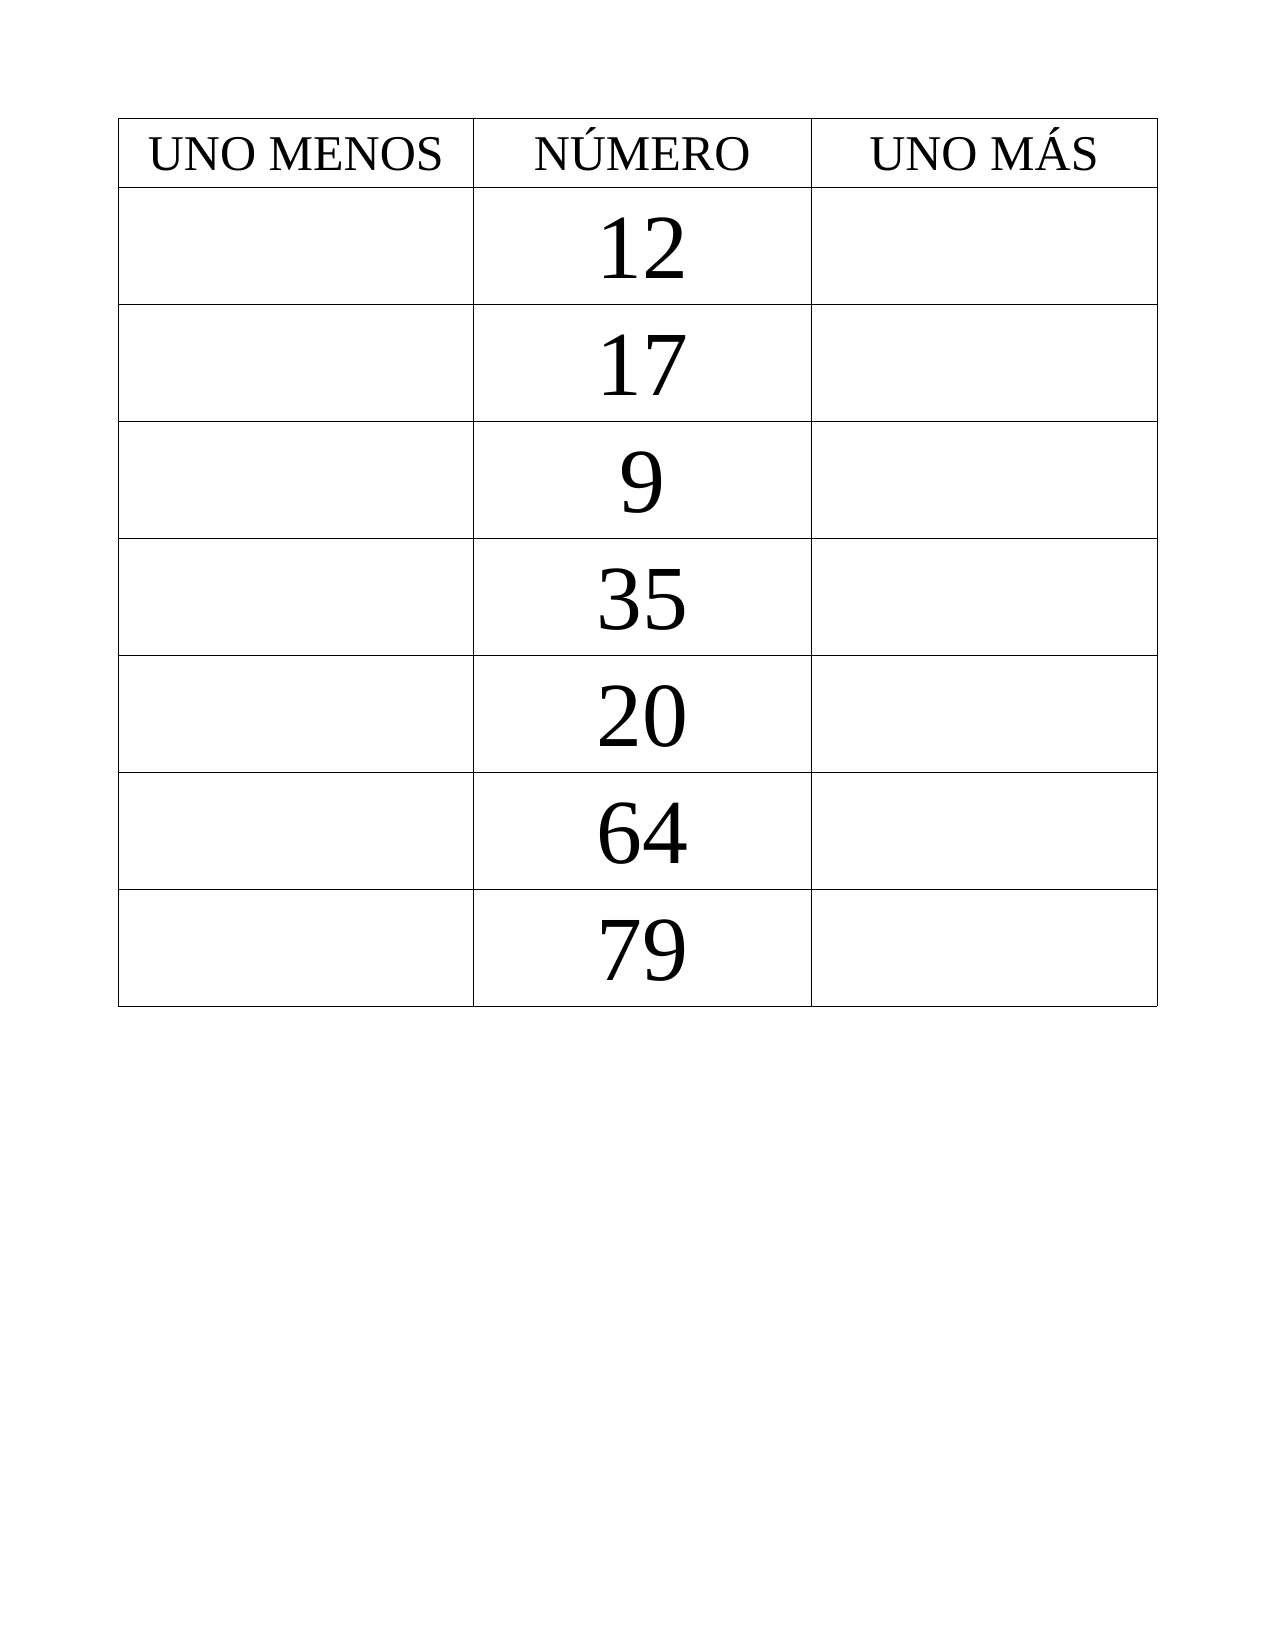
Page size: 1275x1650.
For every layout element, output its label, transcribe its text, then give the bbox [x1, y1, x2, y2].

table_cell [812, 188, 1157, 304]
table_cell 9 [474, 422, 811, 538]
table_cell [812, 305, 1157, 421]
table_header NÚMERO [474, 119, 811, 187]
table_cell 79 [474, 890, 811, 1006]
table_cell [812, 656, 1157, 772]
table_cell [119, 656, 473, 772]
table_cell 17 [474, 305, 811, 421]
table_cell [119, 539, 473, 655]
table_cell [812, 539, 1157, 655]
table_cell [812, 773, 1157, 889]
table_cell [812, 890, 1157, 1006]
table_cell 20 [474, 656, 811, 772]
table_cell [119, 890, 473, 1006]
table_cell 12 [474, 188, 811, 304]
table_header UNO MÁS [812, 119, 1157, 187]
table_cell 35 [474, 539, 811, 655]
table_cell [812, 422, 1157, 538]
table_cell [119, 422, 473, 538]
table_cell [119, 305, 473, 421]
table_header UNO MENOS [119, 119, 473, 187]
table_cell [119, 773, 473, 889]
table_cell 64 [474, 773, 811, 889]
table_cell [119, 188, 473, 304]
